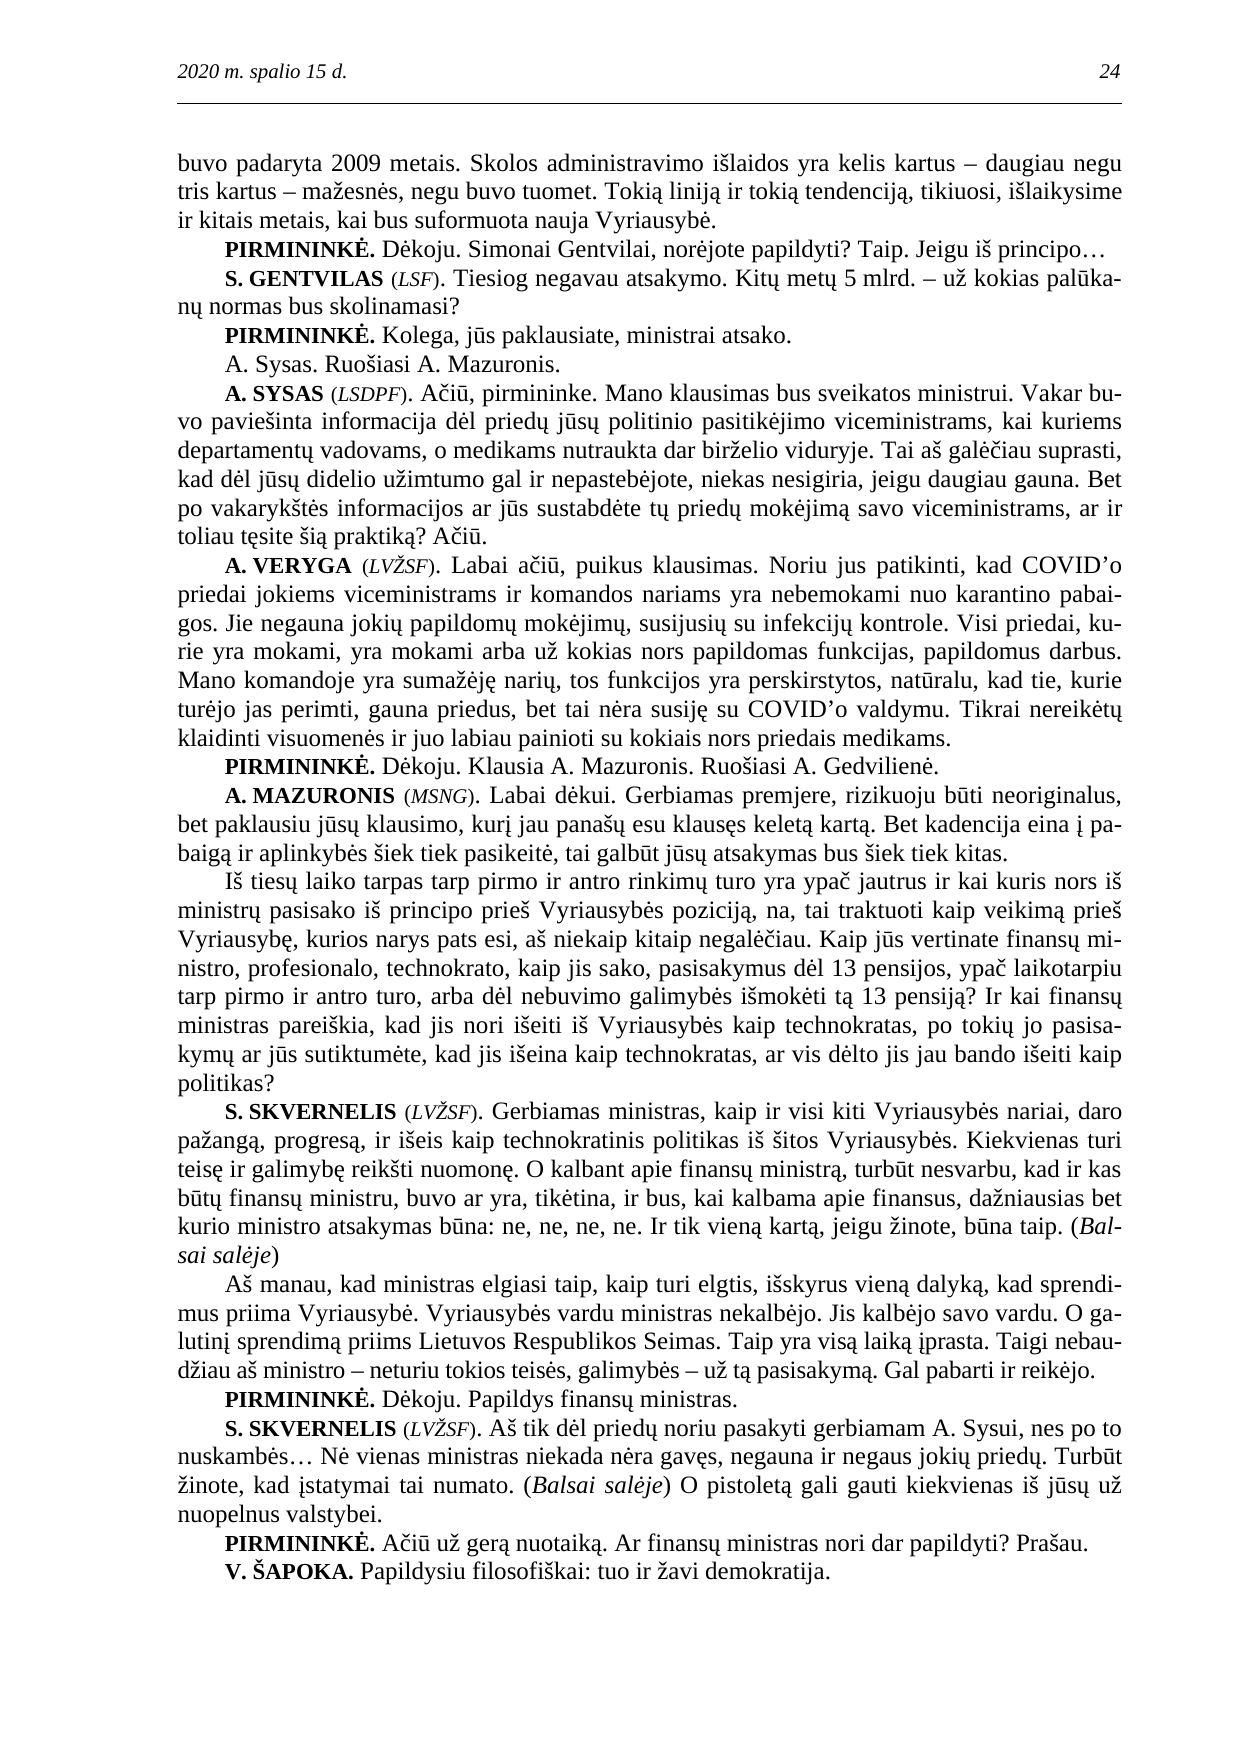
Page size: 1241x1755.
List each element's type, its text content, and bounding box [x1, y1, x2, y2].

text V. ŠAPOKA. Pa­pil­dy­siu fi­lo­so­fiš­kai: tuo ir ža­vi de­mo­kra­tija. [177, 1556, 1122, 1585]
text S. SKVERNELIS (LVŽSF). Ger­bia­mas mi­nist­ras, kaip ir vi­si ki­ti Vy­riau­sy­bės na­riai, da­ro pa­žan­gą, pro­gre­są, ir iš­eis kaip tech­no­kratinis po­li­ti­kas iš ši­tos Vy­riau­sy­bės. Kiek­vie­nas tu­ri tei­sę ir ga­li­my­bę reikš­ti nuo­mo­nę. O kal­bant apie fi­nan­sų mi­nist­rą, tur­būt ne­svar­bu, kad ir kas bū­tų fi­nan­sų mi­nist­ru, bu­vo ar yra, ti­kė­ti­na, ir bus, kai kal­ba­ma apie fi­nan­sus, daž­niau­sias bet ku­rio mi­nist­ro at­sa­ky­mas bū­na: ne, ne, ne, ne. Ir tik vie­ną kar­tą, jei­gu ži­no­te, bū­na taip. (Bal­sai sa­lė­je) [177, 1096, 1122, 1269]
text bu­vo pa­da­ry­ta 2009 me­tais. Sko­los ad­mi­nist­ra­vi­mo iš­lai­dos yra ke­lis kar­tus – dau­giau ne­gu tris kar­tus – ma­žes­nės, ne­gu bu­vo tuo­met. To­kią li­ni­ją ir to­kią ten­den­ci­ją, ti­kiuo­si, iš­lai­ky­si­me ir ki­tais me­tais, kai bus su­for­muo­ta nau­ja Vy­riau­sy­bė. [177, 148, 1122, 234]
text Iš tie­sų lai­ko tar­pas tarp pir­mo ir an­tro rin­ki­mų tu­ro yra ypač jaut­rus ir kai ku­ris nors iš mi­nist­rų pa­si­sa­ko iš prin­ci­po prieš Vy­riau­sy­bės po­zi­ci­ją, na, tai trak­tuo­ti kaip vei­ki­mą prieš Vy­riau­sy­bę, ku­rios na­rys pats esi, aš nie­kaip ki­taip ne­ga­lė­čiau. Kaip jūs ver­ti­na­te fi­nan­sų mi­nist­ro, pro­fe­sio­na­lo, tech­no­krato, kaip jis sa­ko, pa­si­sa­ky­mus dėl 13 pen­si­jos, ypač lai­ko­tar­piu tarp pir­mo ir an­tro tu­ro, ar­ba dėl ne­bu­vi­mo ga­li­my­bės iš­mo­kė­ti tą 13 pen­si­ją? Ir kai fi­nan­sų mi­nist­ras pa­reiš­kia, kad jis no­ri iš­ei­ti iš Vy­riau­sy­bės kaip tech­no­kratas, po to­kių jo pa­si­sa­kymų ar jūs su­tik­tu­mė­te, kad jis iš­ei­na kaip tech­no­kratas, ar vis dėl­to jis jau ban­do iš­ei­ti kaip po­li­ti­kas? [177, 866, 1122, 1096]
text PIRMININKĖ. Dė­ko­ju. Si­mo­nai Gent­vi­lai, no­rė­jo­te pa­pil­dy­ti? Taip. Jei­gu iš prin­ci­po… [177, 234, 1122, 263]
text S. SKVERNELIS (LVŽSF). Aš tik dėl prie­dų no­riu pa­sa­ky­ti ger­bia­mam A. Sy­sui, nes po to nu­skam­bės… Nė vie­nas mi­nist­ras nie­ka­da nė­ra ga­vęs, ne­gau­na ir ne­gaus jo­kių prie­dų. Tur­būt ži­no­te, kad įsta­ty­mai tai nu­ma­to. (Bal­sai sa­lė­je) O pis­to­le­tą ga­li gau­ti kiek­vie­nas iš jū­sų už nuo­pel­nus vals­ty­bei. [177, 1413, 1122, 1528]
text S. GENTVILAS (LSF). Tie­siog ne­ga­vau at­sa­ky­mo. Ki­tų me­tų 5 mlrd. – už ko­kias pa­lū­ka­nų nor­mas bus sko­li­na­ma­si? [177, 263, 1122, 320]
text A. MAZURONIS (MSNG). La­bai dė­kui. Ger­bia­mas prem­je­re, ri­zi­kuo­ju bū­ti ne­ori­gi­na­lus, bet pa­klau­siu jū­sų klau­si­mo, ku­rį jau pa­na­šų esu klau­sęs ke­le­tą kar­tą. Bet ka­den­ci­ja ei­na į pa­bai­gą ir ap­lin­ky­bės šiek tiek pa­si­kei­tė, tai gal­būt jū­sų at­sa­ky­mas bus šiek tiek ki­tas. [177, 780, 1122, 866]
text PIRMININKĖ. Dė­ko­ju. Klau­sia A. Ma­zu­ro­nis. Ruo­šia­si A. Ged­vi­lie­nė. [177, 751, 1122, 780]
text PIRMININKĖ. Ko­le­ga, jūs pa­klau­sia­te, mi­nist­rai at­sa­ko. [177, 320, 1122, 349]
text PIRMININKĖ. Dė­ko­ju. Pa­pil­dys fi­nan­sų mi­nist­ras. [177, 1384, 1122, 1413]
text PIRMININKĖ. Ačiū už ge­rą nuo­tai­ką. Ar fi­nan­sų mi­nist­ras no­ri dar pa­pil­dy­ti? Pra­šau. [177, 1528, 1122, 1556]
text A. VERYGA (LVŽSF). La­bai ačiū, pui­kus klau­si­mas. No­riu jus pa­ti­kin­ti, kad COVID’o prie­dai jo­kiems vi­ce­mi­nist­rams ir ko­man­dos na­riams yra ne­be­mo­ka­mi nuo ka­ran­ti­no pa­bai­gos. Jie ne­gau­na jo­kių pa­pil­do­mų mo­kė­ji­mų, su­si­ju­sių su in­fek­ci­jų kon­tro­le. Vi­si prie­dai, ku­rie yra mo­ka­mi, yra mo­ka­mi ar­ba už ko­kias nors pa­pil­do­mas funk­ci­jas, pa­pil­do­mus dar­bus. Ma­no ko­man­do­je yra su­ma­žė­ję na­rių, tos funk­ci­jos yra per­skirs­ty­tos, na­tū­ra­lu, kad tie, ku­rie tu­rė­jo jas per­im­ti, gau­na prie­dus, bet tai nė­ra su­si­ję su COVID’o val­dy­mu. Tik­rai ne­rei­kė­tų klai­din­ti vi­suo­me­nės ir juo la­biau pai­nio­ti su ko­kiais nors prie­dais me­di­kams. [177, 550, 1122, 751]
text A. Sy­sas. Ruo­šia­si A. Ma­zu­ro­nis. [177, 349, 1122, 378]
text Aš ma­nau, kad mi­nist­ras el­gia­si taip, kaip tu­ri elg­tis, iš­sky­rus vie­ną da­ly­ką, kad spren­di­mus pri­ima Vy­riau­sy­bė. Vy­riau­sy­bės var­du mi­nist­ras ne­kal­bė­jo. Jis kal­bė­jo sa­vo var­du. O ga­lu­ti­nį spren­di­mą pri­ims Lie­tu­vos Res­pub­li­kos Sei­mas. Taip yra vi­są lai­ką įpras­ta. Tai­gi ne­bau­džiau aš mi­nist­ro – ne­tu­riu to­kios tei­sės, ga­li­my­bės – už tą pa­si­sa­ky­mą. Gal pa­bar­ti ir rei­kė­jo. [177, 1269, 1122, 1384]
text A. SYSAS (LSDPF). Ačiū, pir­mi­nin­ke. Ma­no klau­si­mas bus svei­ka­tos mi­nist­rui. Va­kar bu­vo pa­vie­šin­ta in­for­ma­ci­ja dėl prie­dų jū­sų po­li­ti­nio pa­si­ti­kė­ji­mo vi­ce­mi­nist­rams, kai ku­riems de­par­ta­men­tų va­do­vams, o me­di­kams nu­trauk­ta dar birže­lio vi­du­ry­je. Tai aš ga­lė­čiau su­pras­ti, kad dėl jū­sų di­de­lio už­im­tu­mo gal ir ne­pa­ste­bė­jo­te, nie­kas ne­si­gi­ria, jei­gu dau­giau gau­na. Bet po va­ka­rykš­tės in­for­ma­ci­jos ar jūs su­stab­dė­te tų prie­dų mo­kė­ji­mą sa­vo vi­ce­mi­nist­rams, ar ir to­liau tę­si­te šią prak­ti­ką? Ačiū. [177, 378, 1122, 550]
